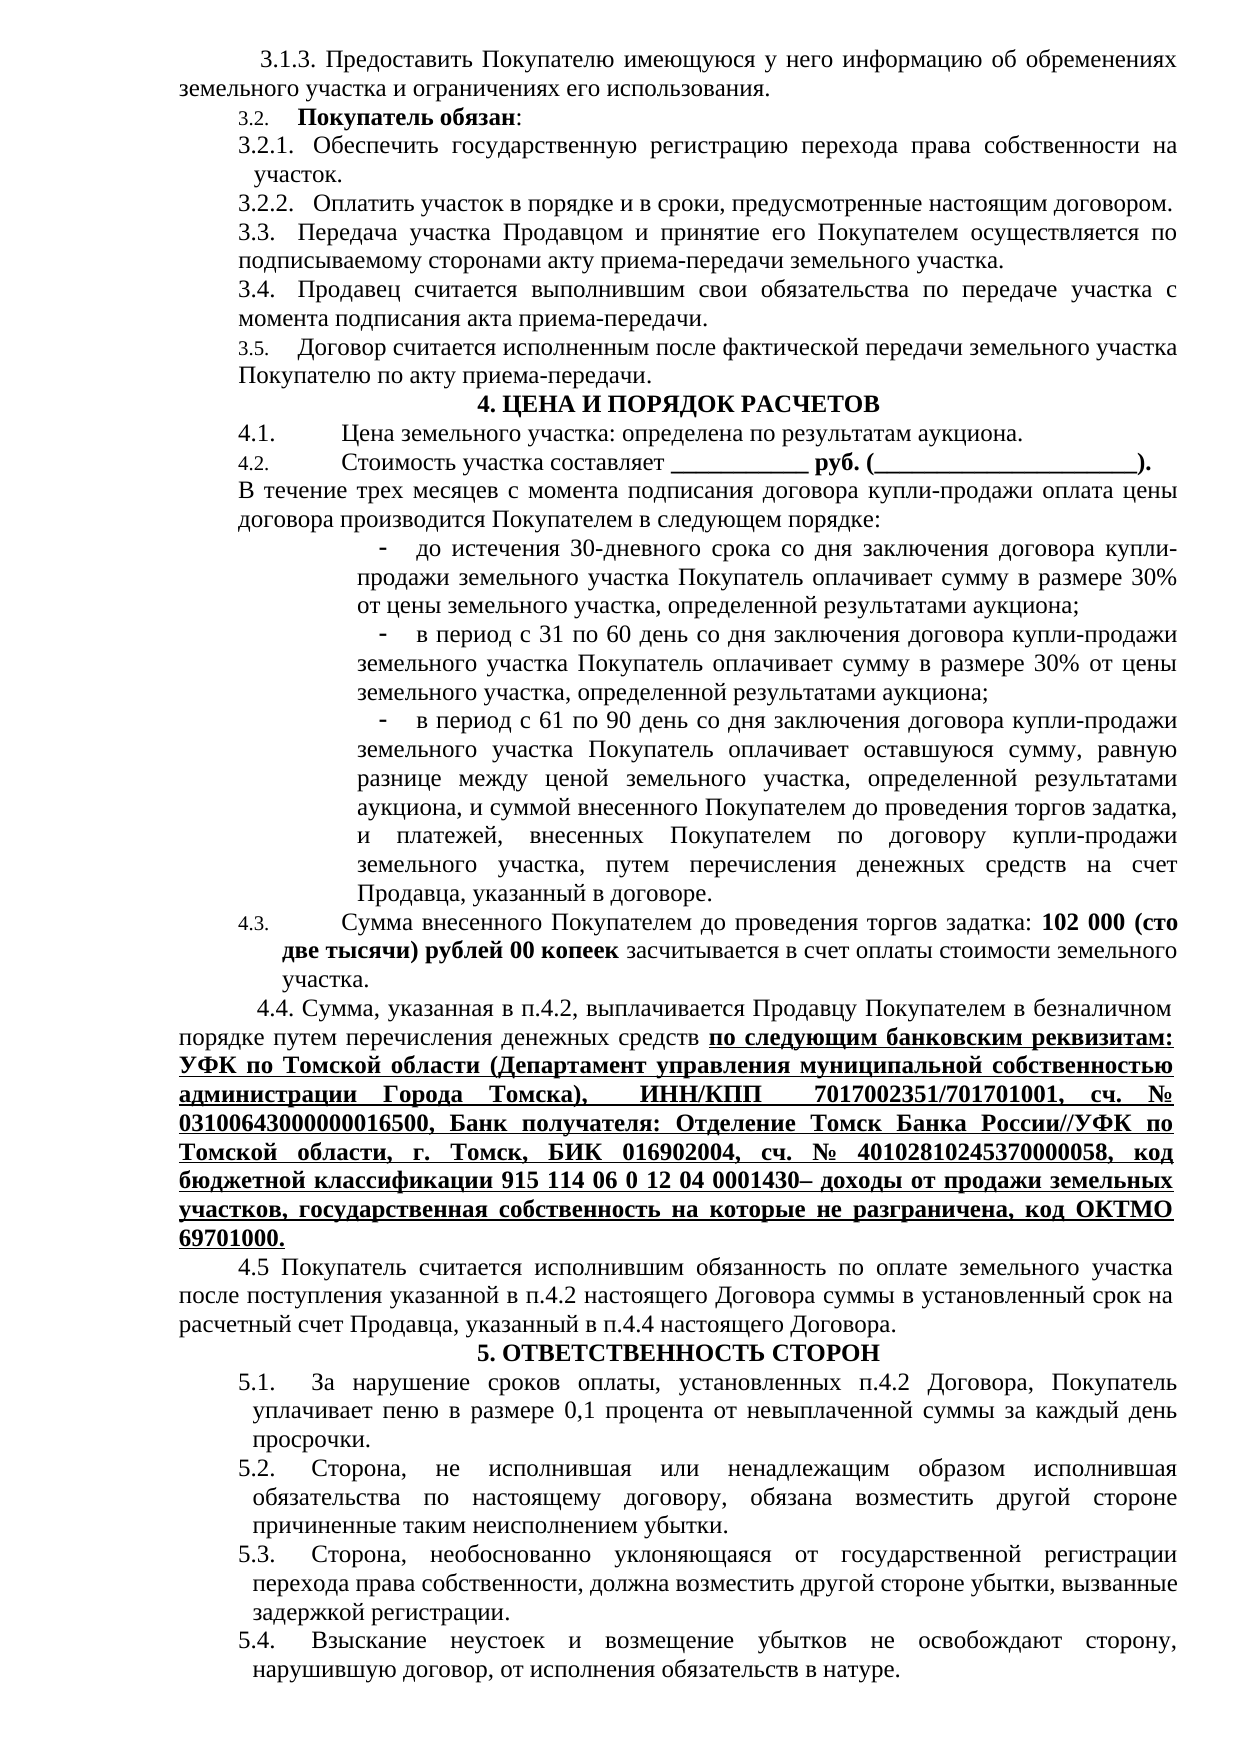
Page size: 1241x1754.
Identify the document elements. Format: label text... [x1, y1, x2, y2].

text В течение трех месяцев с момента подписания договора купли-продажи оплата цены договора производится Покупателем в следующем порядке: [238, 476, 1178, 533]
list Цена земельного участка: определена по результатам аукциона. [179, 418, 1178, 447]
list Стоимость участка составляет ___________ руб. (_____________________). [179, 447, 1178, 476]
list Передача участка Продавцом и принятие его Покупателем осуществляется по подписываемому сторонами акту приема-передачи земельного участка. [179, 217, 1178, 274]
list администрации Города Томска), ИНН/КПП 7017002351/701701001, сч. № [179, 1077, 1174, 1104]
list Покупатель обязан: [179, 102, 1178, 131]
list Сумма внесенного Покупателем до проведения торгов задатка: 102 000 (сто две тысячи) рублей 00 копеек засчитывается в счет оплаты стоимости земельного участка. [179, 907, 1178, 993]
list Продавец считается выполнившим свои обязательства по передаче участка с момента подписания акта приема-передачи. [179, 274, 1178, 332]
list Оплатить участок в порядке и в сроки, предусмотренные настоящим договором. [179, 188, 1178, 217]
list до истечения 30-дневного срока со дня заключения договора купли-продажи земельного участка Покупатель оплачивает сумму в размере 30% от цены земельного участка, определенной результатами аукциона; [319, 533, 1178, 619]
list Взыскание неустоек и возмещение убытков не освобождают сторону, нарушившую договор, от исполнения обязательств в натуре. [179, 1626, 1178, 1683]
text 5. ОТВЕТСТВЕННОСТЬ СТОРОН [179, 1338, 1178, 1367]
list бюджетной классификации 915 114 06 0 12 04 0001430– доходы от продажи земельных [179, 1163, 1174, 1191]
list в период с 31 по 60 день со дня заключения договора купли-продажи земельного участка Покупатель оплачивает сумму в размере 30% от цены земельного участка, определенной результатами аукциона; [319, 619, 1178, 706]
text 4. ЦЕНА И ПОРЯДОК РАСЧЕТОВ [179, 389, 1178, 418]
text 3.1.3. Предоставить Покупателю имеющуюся у него информацию об обременениях земельного участка и ограничениях его использования. [179, 44, 1178, 102]
list Обеспечить государственную регистрацию перехода права собственности на участок. [179, 131, 1178, 188]
list 03100643000000016500, Банк получателя: Отделение Томск Банка России//УФК по [179, 1106, 1174, 1133]
list Томской области, г. Томск, БИК 016902004, сч. № 40102810245370000058, код [179, 1134, 1174, 1162]
list в период с 61 по 90 день со дня заключения договора купли-продажи земельного участка Покупатель оплачивает оставшуюся сумму, равную разнице между ценой земельного участка, определенной результатами аукциона, и суммой внесенного Покупателем до проведения торгов задатка, и платежей, внесенных Покупателем по договору купли-продажи земельного участка, путем перечисления денежных средств на счет Продавца, указанный в договоре. [319, 706, 1178, 907]
list 69701000. [179, 1221, 1174, 1252]
text 4.5 Покупатель считается исполнившим обязанность по оплате земельного участка после поступления указанной в п.4.2 настоящего Договора суммы в установленный срок на расчетный счет Продавца, указанный в п.4.4 настоящего Договора. [179, 1252, 1174, 1338]
list 4.4. Сумма, указанная в п.4.2, выплачивается Продавцу Покупателем в безналичном порядке путем перечисления денежных средств по следующим банковским реквизитам: УФК по Томской области (Департамент управления муниципальной собственностью [179, 993, 1174, 1076]
list За нарушение сроков оплаты, установленных п.4.2 Договора, Покупатель уплачивает пеню в размере 0,1 процента от невыплаченной суммы за каждый день просрочки. [179, 1367, 1178, 1453]
list участков, государственная собственность на которые не разграничена, код ОКТМО [179, 1192, 1174, 1219]
list Сторона, не исполнившая или ненадлежащим образом исполнившая обязательства по настоящему договору, обязана возместить другой стороне причиненные таким неисполнением убытки. [179, 1453, 1178, 1539]
list Сторона, необоснованно уклоняющаяся от государственной регистрации перехода права собственности, должна возместить другой стороне убытки, вызванные задержкой регистрации. [179, 1539, 1178, 1626]
list Договор считается исполненным после фактической передачи земельного участка Покупателю по акту приема-передачи. [179, 332, 1178, 389]
